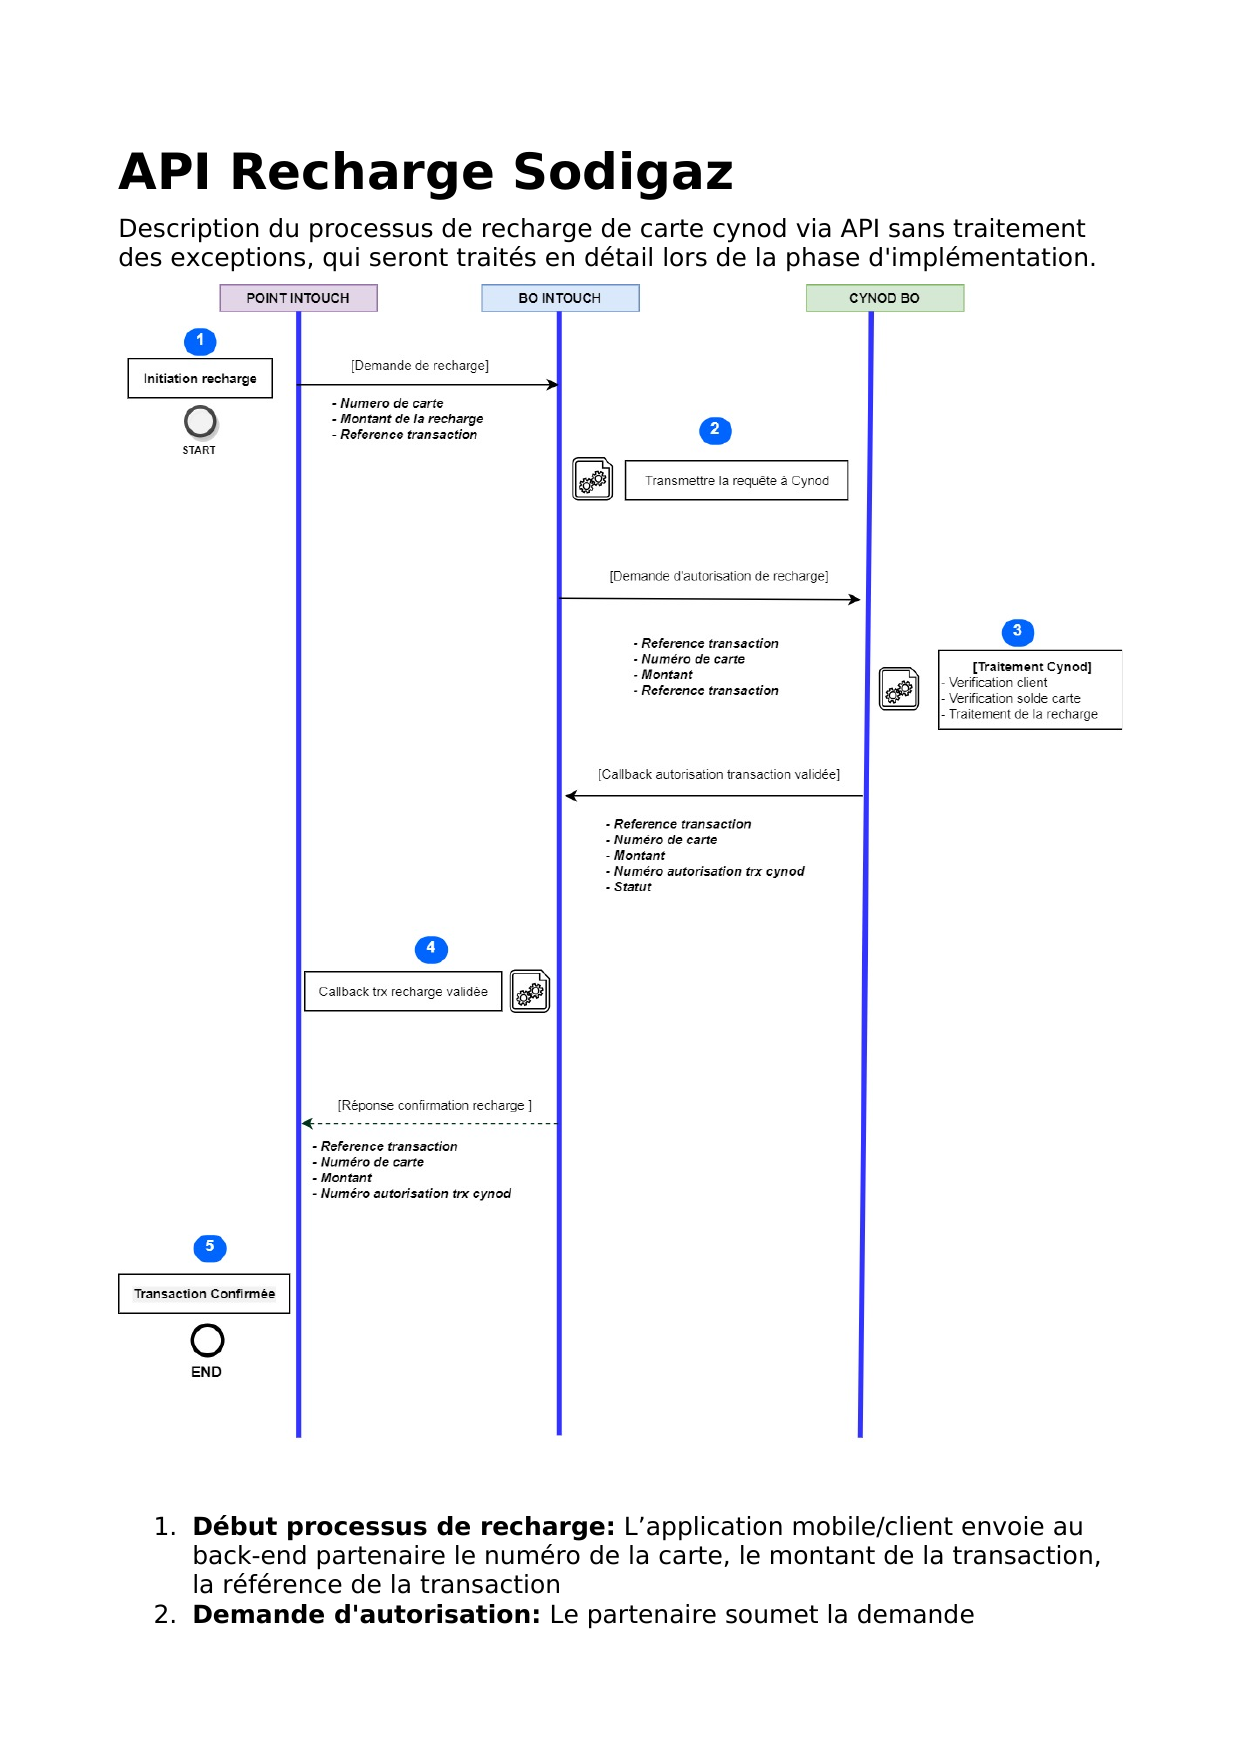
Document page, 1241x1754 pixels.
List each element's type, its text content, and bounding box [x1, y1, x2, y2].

list Demande d'autorisation: Le partenaire soumet la demande [177, 1600, 1122, 1629]
picture [118, 284, 1123, 1442]
subtitle API Recharge Sodigaz [118, 143, 1122, 201]
list Début processus de recharge: L’application mobile/client envoie au back-end partenaire le numéro de la carte, le montant de la transaction, la référence de la transaction [177, 1512, 1122, 1600]
text Description du processus de recharge de carte cynod via API sans traitement des exceptions, qui seront traités en détail lors de la phase d'implémentation. [118, 214, 1122, 272]
